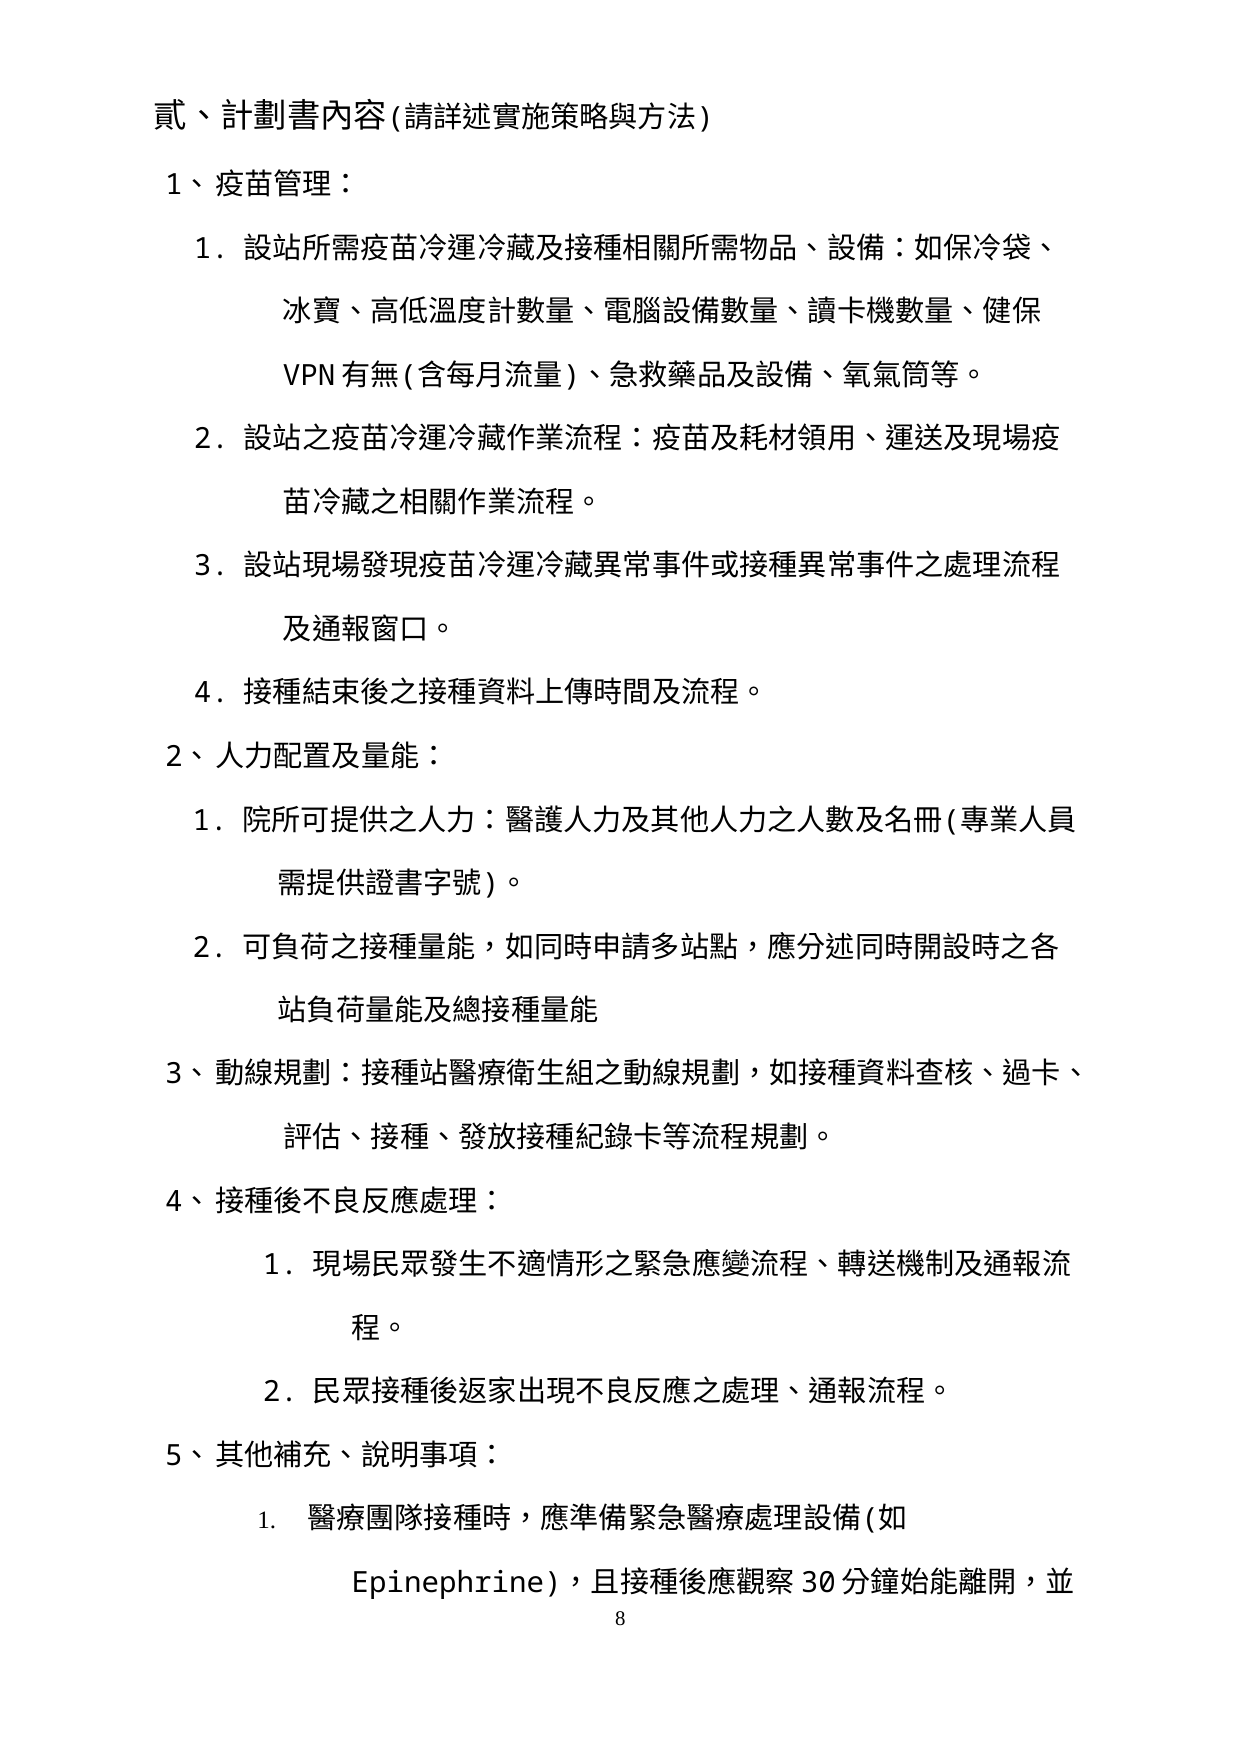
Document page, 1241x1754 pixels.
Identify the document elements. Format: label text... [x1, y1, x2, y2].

list 人力配置及量能： [165, 732, 1087, 775]
list 設站之疫苗冷運冷藏作業流程：疫苗及耗材領用、運送及現場疫苗冷藏之相關作業流程。 [193, 415, 1087, 521]
list 動線規劃：接種站醫療衛生組之動線規劃，如接種資料查核、過卡、評估、接種、發放接種紀錄卡等流程規劃。 [165, 1050, 1087, 1156]
list 接種結束後之接種資料上傳時間及流程。 [193, 669, 1087, 711]
list 現場民眾發生不適情形之緊急應變流程、轉送機制及通報流程。 [263, 1241, 1087, 1346]
list 醫療團隊接種時，應準備緊急醫療處理設備(如Epinephrine)，且接種後應觀察30分鐘始能離開，並 [257, 1495, 1087, 1601]
list 設站所需疫苗冷運冷藏及接種相關所需物品、設備：如保冷袋、冰寶、高低溫度計數量、電腦設備數量、讀卡機數量、健保VPN有無(含每月流量)、急救藥品及設備、氧氣筒等。 [193, 224, 1087, 394]
list 疫苗管理： [165, 161, 1087, 203]
list 其他補充、說明事項： [165, 1431, 1087, 1473]
list 設站現場發現疫苗冷運冷藏異常事件或接種異常事件之處理流程及通報窗口。 [193, 542, 1087, 648]
list 可負荷之接種量能，如同時申請多站點，應分述同時開設時之各站負荷量能及總接種量能 [192, 923, 1087, 1029]
list 院所可提供之人力：醫護人力及其他人力之人數及名冊(專業人員需提供證書字號)。 [192, 796, 1087, 902]
text 貳、計劃書內容(請詳述實施策略與方法) [153, 89, 1087, 137]
list 接種後不良反應處理： [165, 1177, 1087, 1219]
list 民眾接種後返家出現不良反應之處理、通報流程。 [263, 1368, 1087, 1410]
